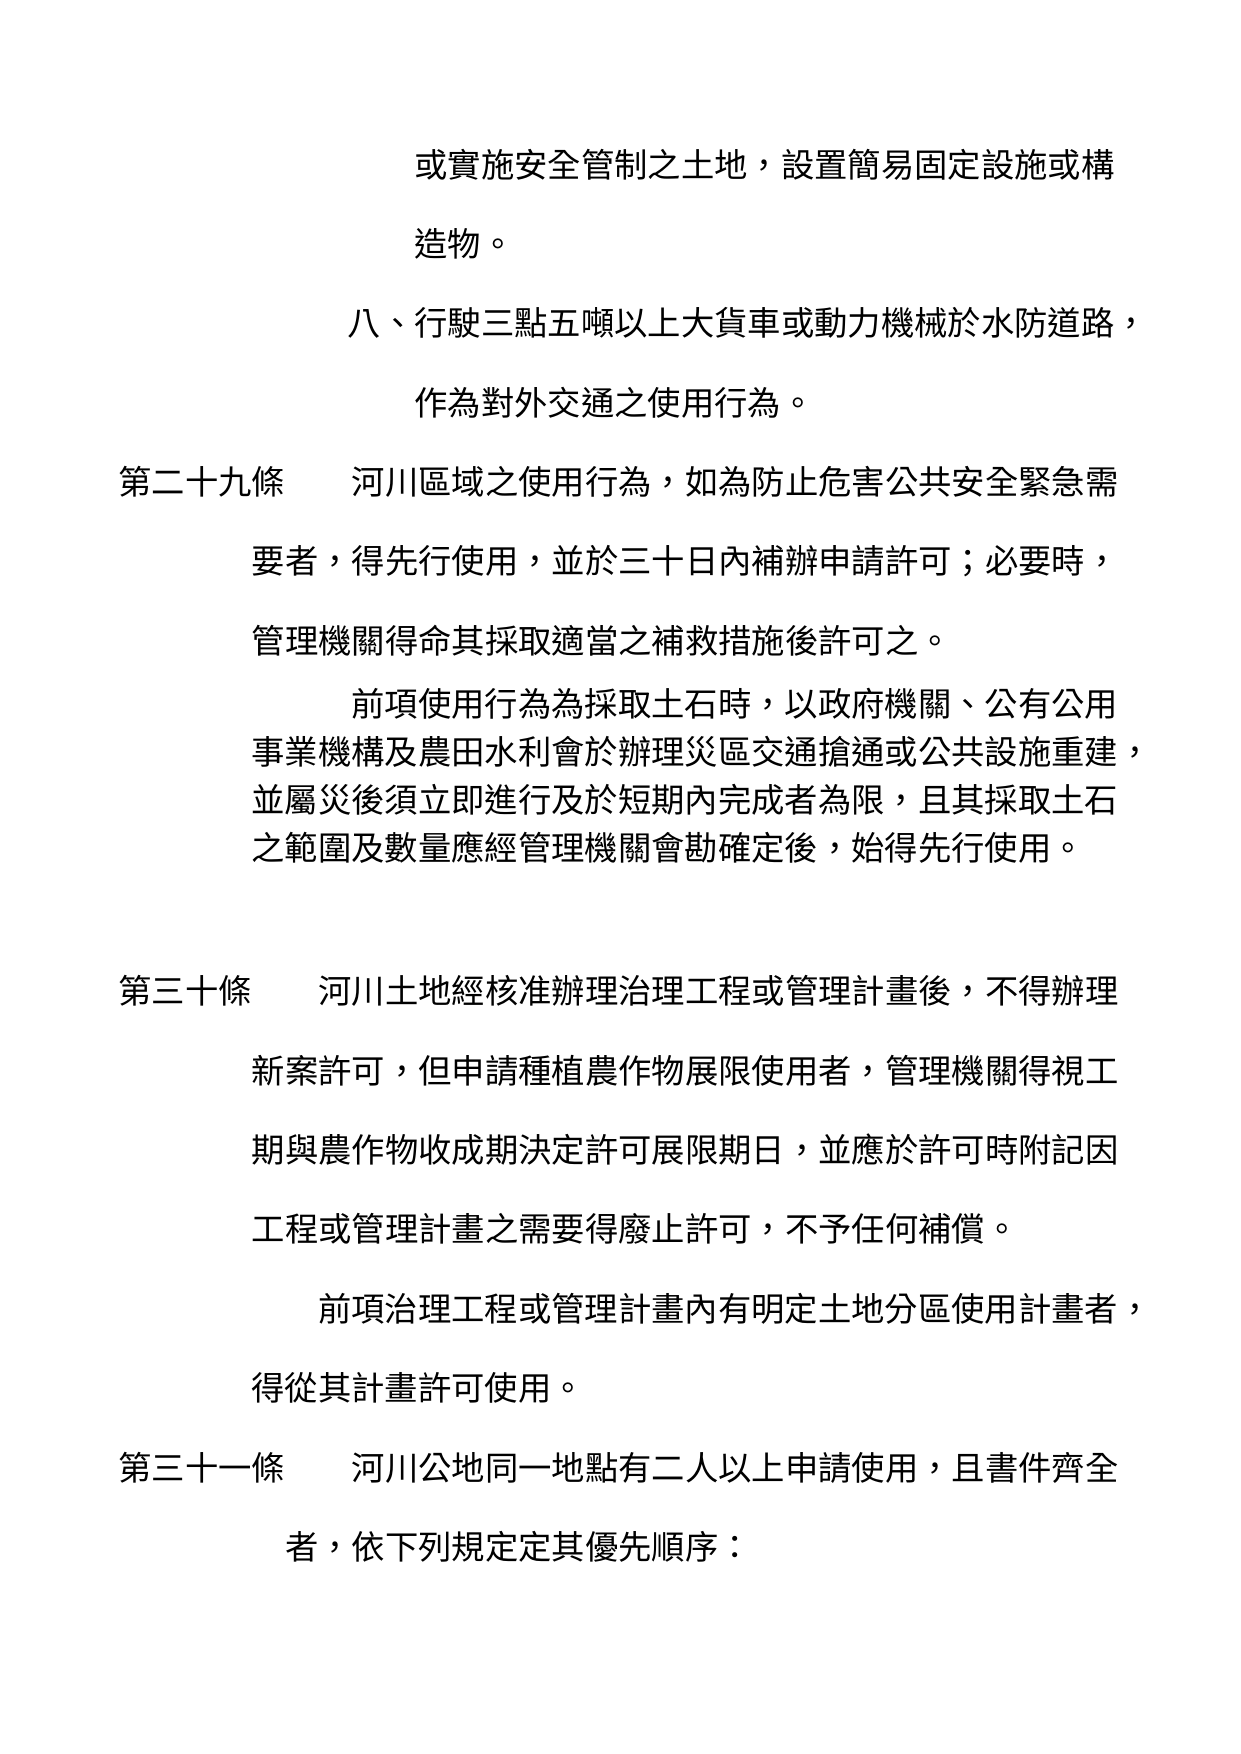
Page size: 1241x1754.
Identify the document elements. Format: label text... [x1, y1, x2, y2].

text 前項使用行為為採取土石時，以政府機關、公有公用事業機構及農田水利會於辦理災區交通搶通或公共設施重建，並屬災後須立即進行及於短期內完成者為限，且其採取土石之範圍及數量應經管理機關會勘確定後，始得先行使用。 [251, 678, 1122, 870]
text 或實施安全管制之土地，設置簡易固定設施或構造物。 [347, 123, 1122, 282]
text 第二十九條 河川區域之使用行為，如為防止危害公共安全緊急需要者，得先行使用，並於三十日內補辦申請許可；必要時，管理機關得命其採取適當之補救措施後許可之。 [118, 440, 1122, 678]
text 八、行駛三點五噸以上大貨車或動力機械於水防道路，作為對外交通之使用行為。 [347, 282, 1122, 440]
text 第三十一條 河川公地同一地點有二人以上申請使用，且書件齊全者，依下列規定定其優先順序： [118, 1426, 1122, 1584]
text 第三十條 河川土地經核准辦理治理工程或管理計畫後，不得辦理新案許可，但申請種植農作物展限使用者，管理機關得視工期與農作物收成期決定許可展限期日，並應於許可時附記因工程或管理計畫之需要得廢止許可，不予任何補償。 [118, 949, 1122, 1267]
text 前項治理工程或管理計畫內有明定土地分區使用計畫者，得從其計畫許可使用。 [251, 1267, 1122, 1426]
